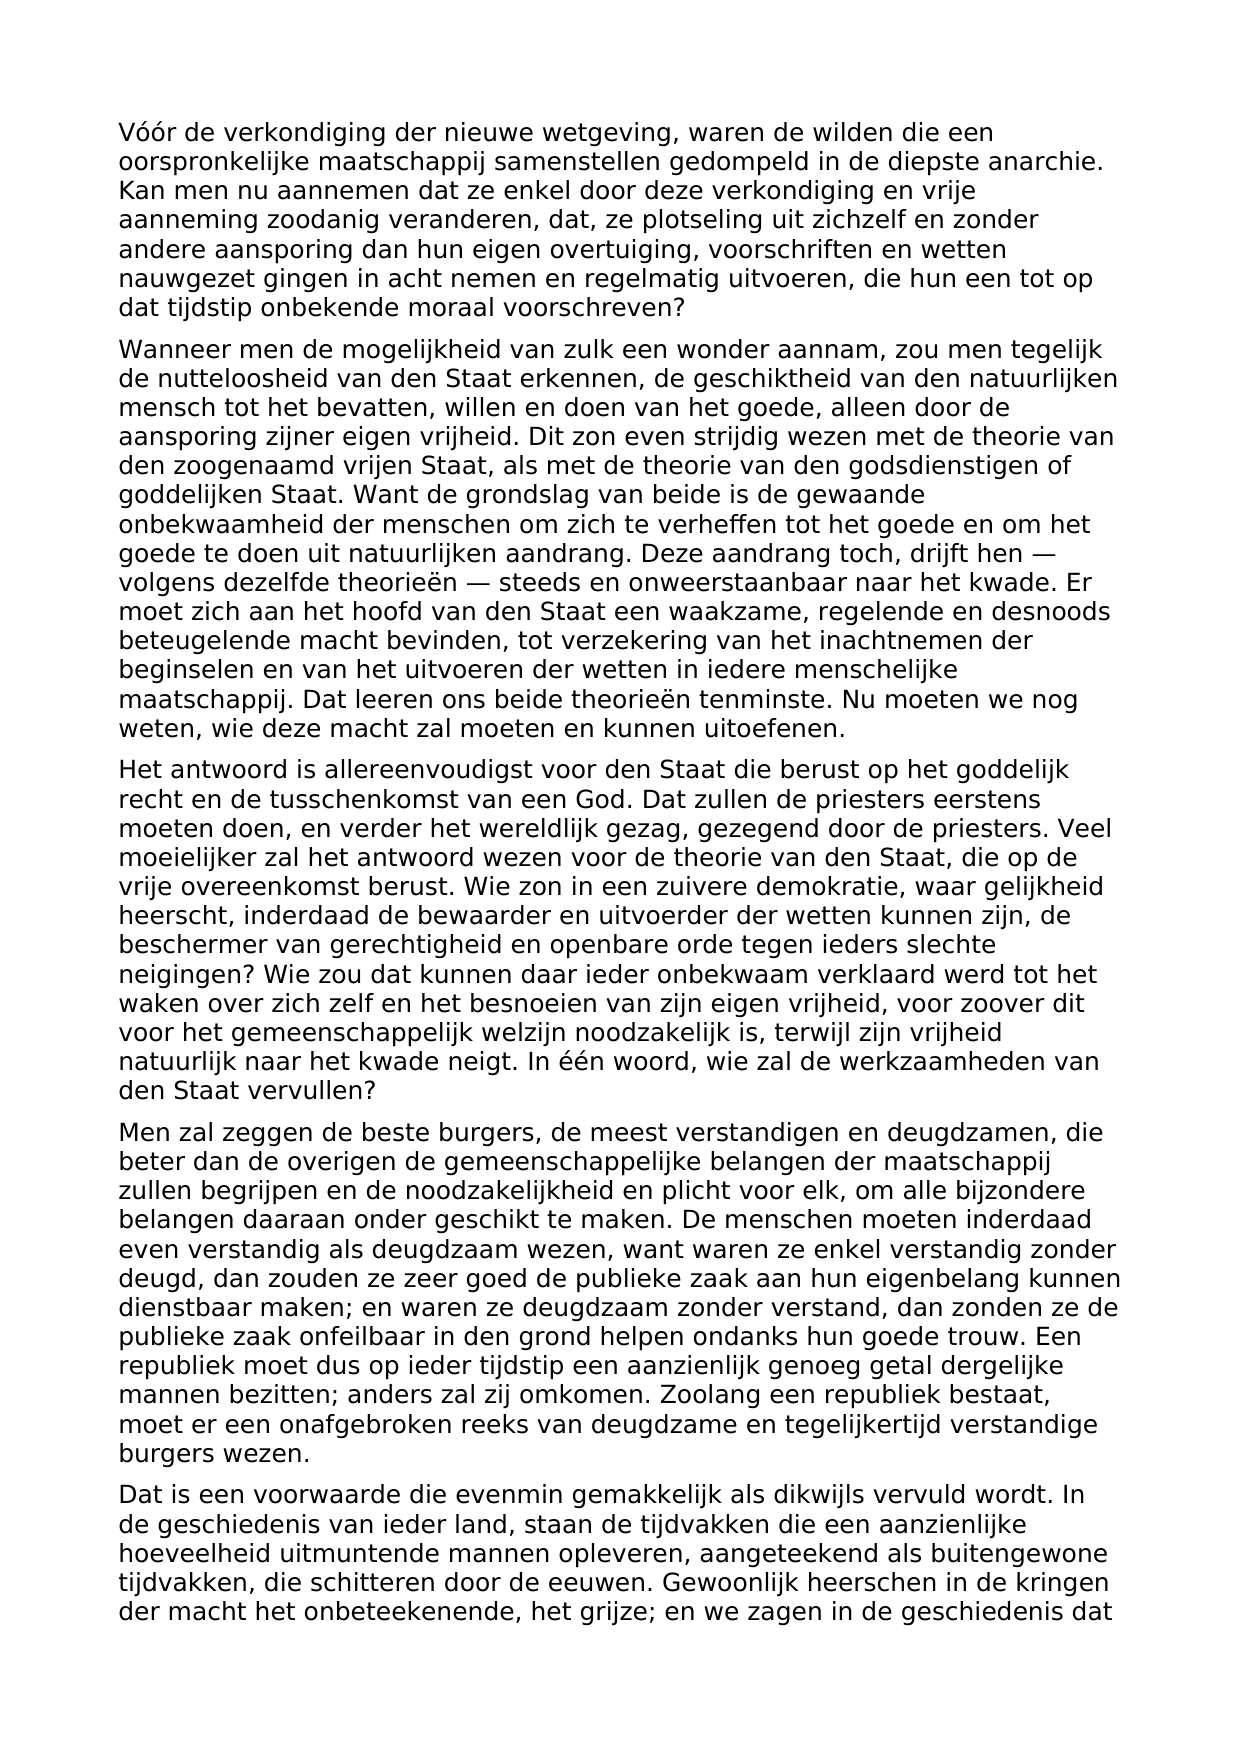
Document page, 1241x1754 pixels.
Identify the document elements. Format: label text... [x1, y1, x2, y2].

text Wanneer men de mogelijkheid van zulk een wonder aannam, zou men tegelijk de nutteloosheid van den Staat erkennen, de geschiktheid van den natuurlijken mensch tot het bevatten, willen en doen van het goede, alleen door de aansporing zijner eigen vrijheid. Dit zon even strijdig wezen met de theorie van den zoogenaamd vrijen Staat, als met de theorie van den godsdienstigen of goddelijken Staat. Want de grondslag van beide is de gewaande onbekwaamheid der menschen om zich te verheffen tot het goede en om het goede te doen uit natuurlijken aandrang. Deze aandrang toch, drijft hen — volgens dezelfde theorieën — steeds en onweerstaanbaar naar het kwade. Er moet zich aan het hoofd van den Staat een waakzame, regelende en desnoods beteugelende macht bevinden, tot verzekering van het inachtnemen der beginselen en van het uitvoeren der wetten in iedere menschelijke maatschappij. Dat leeren ons beide theorieën tenminste. Nu moeten we nog weten, wie deze macht zal moeten en kunnen uitoefenen. [118, 335, 1122, 743]
text Vóór de verkondiging der nieuwe wetgeving, waren de wilden die een oorspronkelijke maatschappij samenstellen gedompeld in de diepste anarchie. Kan men nu aannemen dat ze enkel door deze verkondiging en vrije aanneming zoodanig veranderen, dat, ze plotseling uit zichzelf en zonder andere aansporing dan hun eigen overtuiging, voorschriften en wetten nauwgezet gingen in acht nemen en regelmatig uitvoeren, die hun een tot op dat tijdstip onbekende moraal voorschreven? [118, 118, 1122, 322]
text Het antwoord is allereenvoudigst voor den Staat die berust op het goddelijk recht en de tusschenkomst van een God. Dat zullen de priesters eerstens moeten doen, en verder het wereldlijk gezag, gezegend door de priesters. Veel moeielijker zal het antwoord wezen voor de theorie van den Staat, die op de vrije overeenkomst berust. Wie zon in een zuivere demokratie, waar gelijkheid heerscht, inderdaad de bewaarder en uitvoerder der wetten kunnen zijn, de beschermer van gerechtigheid en openbare orde tegen ieders slechte neigingen? Wie zou dat kunnen daar ieder onbekwaam verklaard werd tot het waken over zich zelf en het besnoeien van zijn eigen vrijheid, voor zoover dit voor het gemeenschappelijk welzijn noodzakelijk is, terwijl zijn vrijheid natuurlijk naar het kwade neigt. In één woord, wie zal de werkzaamheden van den Staat vervullen? [118, 756, 1122, 1106]
text Men zal zeggen de beste burgers, de meest verstandigen en deugdzamen, die beter dan de overigen de gemeenschappelijke belangen der maatschappij zullen begrijpen en de noodzakelijkheid en plicht voor elk, om alle bijzondere belangen daaraan onder geschikt te maken. De menschen moeten inderdaad even verstandig als deugdzaam wezen, want waren ze enkel verstandig zonder deugd, dan zouden ze zeer goed de publieke zaak aan hun eigenbelang kunnen dienstbaar maken; en waren ze deugdzaam zonder verstand, dan zonden ze de publieke zaak onfeilbaar in den grond helpen ondanks hun goede trouw. Een republiek moet dus op ieder tijdstip een aanzienlijk genoeg getal dergelijke mannen bezitten; anders zal zij omkomen. Zoolang een republiek bestaat, moet er een onafgebroken reeks van deugdzame en tegelijkertijd verstandige burgers wezen. [118, 1118, 1122, 1468]
text Dat is een voorwaarde die evenmin gemakkelijk als dikwijls vervuld wordt. In de geschiedenis van ieder land, staan de tijdvakken die een aanzienlijke hoeveelheid uitmuntende mannen opleveren, aangeteekend als buitengewone tijdvakken, die schitteren door de eeuwen. Gewoonlijk heerschen in de kringen der macht het onbeteekenende, het grijze; en we zagen in de geschiedenis dat [118, 1481, 1122, 1626]
